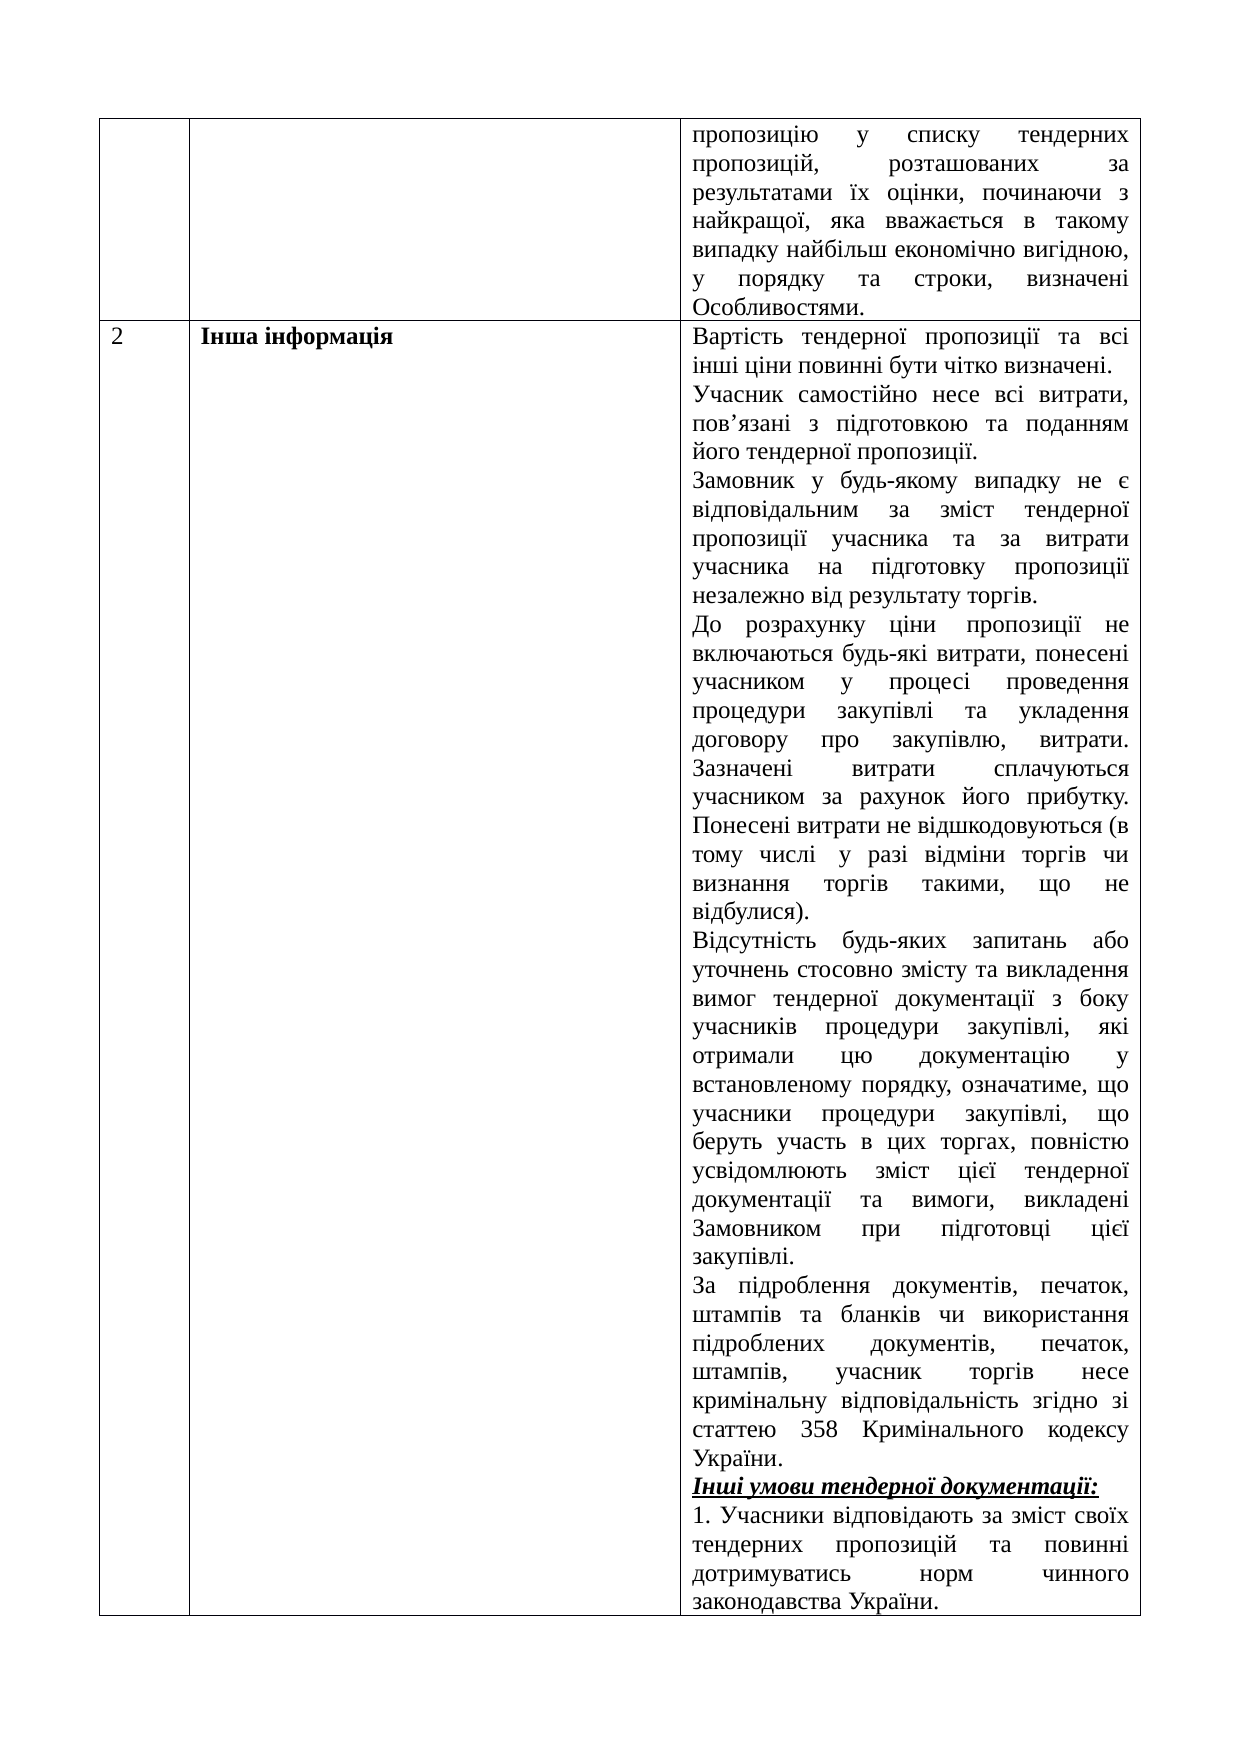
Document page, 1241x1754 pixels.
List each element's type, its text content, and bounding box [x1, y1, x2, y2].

table_cell Інша інформація [190, 321, 680, 1615]
table_cell 2 [100, 321, 189, 1615]
table_cell Вартість тендерної пропозиції та всі інші ціни повинні бути чітко визначені. Учасник самостійно несе всі витрати, пов’язані з підготовкою та поданням його тендерної пропозиції. Замовник у будь-якому випадку не є відповідальним за зміст тендерної пропозиції учасника та за витрати учасника на підготовку пропозиції незалежно від результату торгів. До розрахунку ціни пропозиції не включаються будь-які витрати, понесені учасником у процесі проведення процедури закупівлі та укладення договору про закупівлю, витрати. Зазначені витрати сплачуються учасником за рахунок його прибутку. Понесені витрати не відшкодовуються (в тому числі у разі відміни торгів чи визнання торгів такими, що не відбулися). Відсутність будь-яких запитань або уточнень стосовно змісту та викладення вимог тендерної документації з боку учасників процедури закупівлі, які отримали цю документацію у встановленому порядку, означатиме, що учасники процедури закупівлі, що беруть участь в цих торгах, повністю усвідомлюють зміст цієї тендерної документації та вимоги, викладені Замовником при підготовці цієї закупівлі. За підроблення документів, печаток, штампів та бланків чи використання підроблених документів, печаток, штампів, учасник торгів несе кримінальну відповідальність згідно зі статтею 358 Кримінального кодексу України. Інші умови тендерної документації: 1. Учасники відповідають за зміст своїх тендерних пропозицій та повинні дотримуватись норм чинного законодавства України. [681, 321, 1140, 1615]
table_cell [190, 119, 680, 320]
table_cell [100, 119, 189, 320]
table_cell пропозицію у списку тендерних пропозицій, розташованих за результатами їх оцінки, починаючи з найкращої, яка вважається в такому випадку найбільш економічно вигідною, у порядку та строки, визначені Особливостями. [681, 119, 1140, 320]
